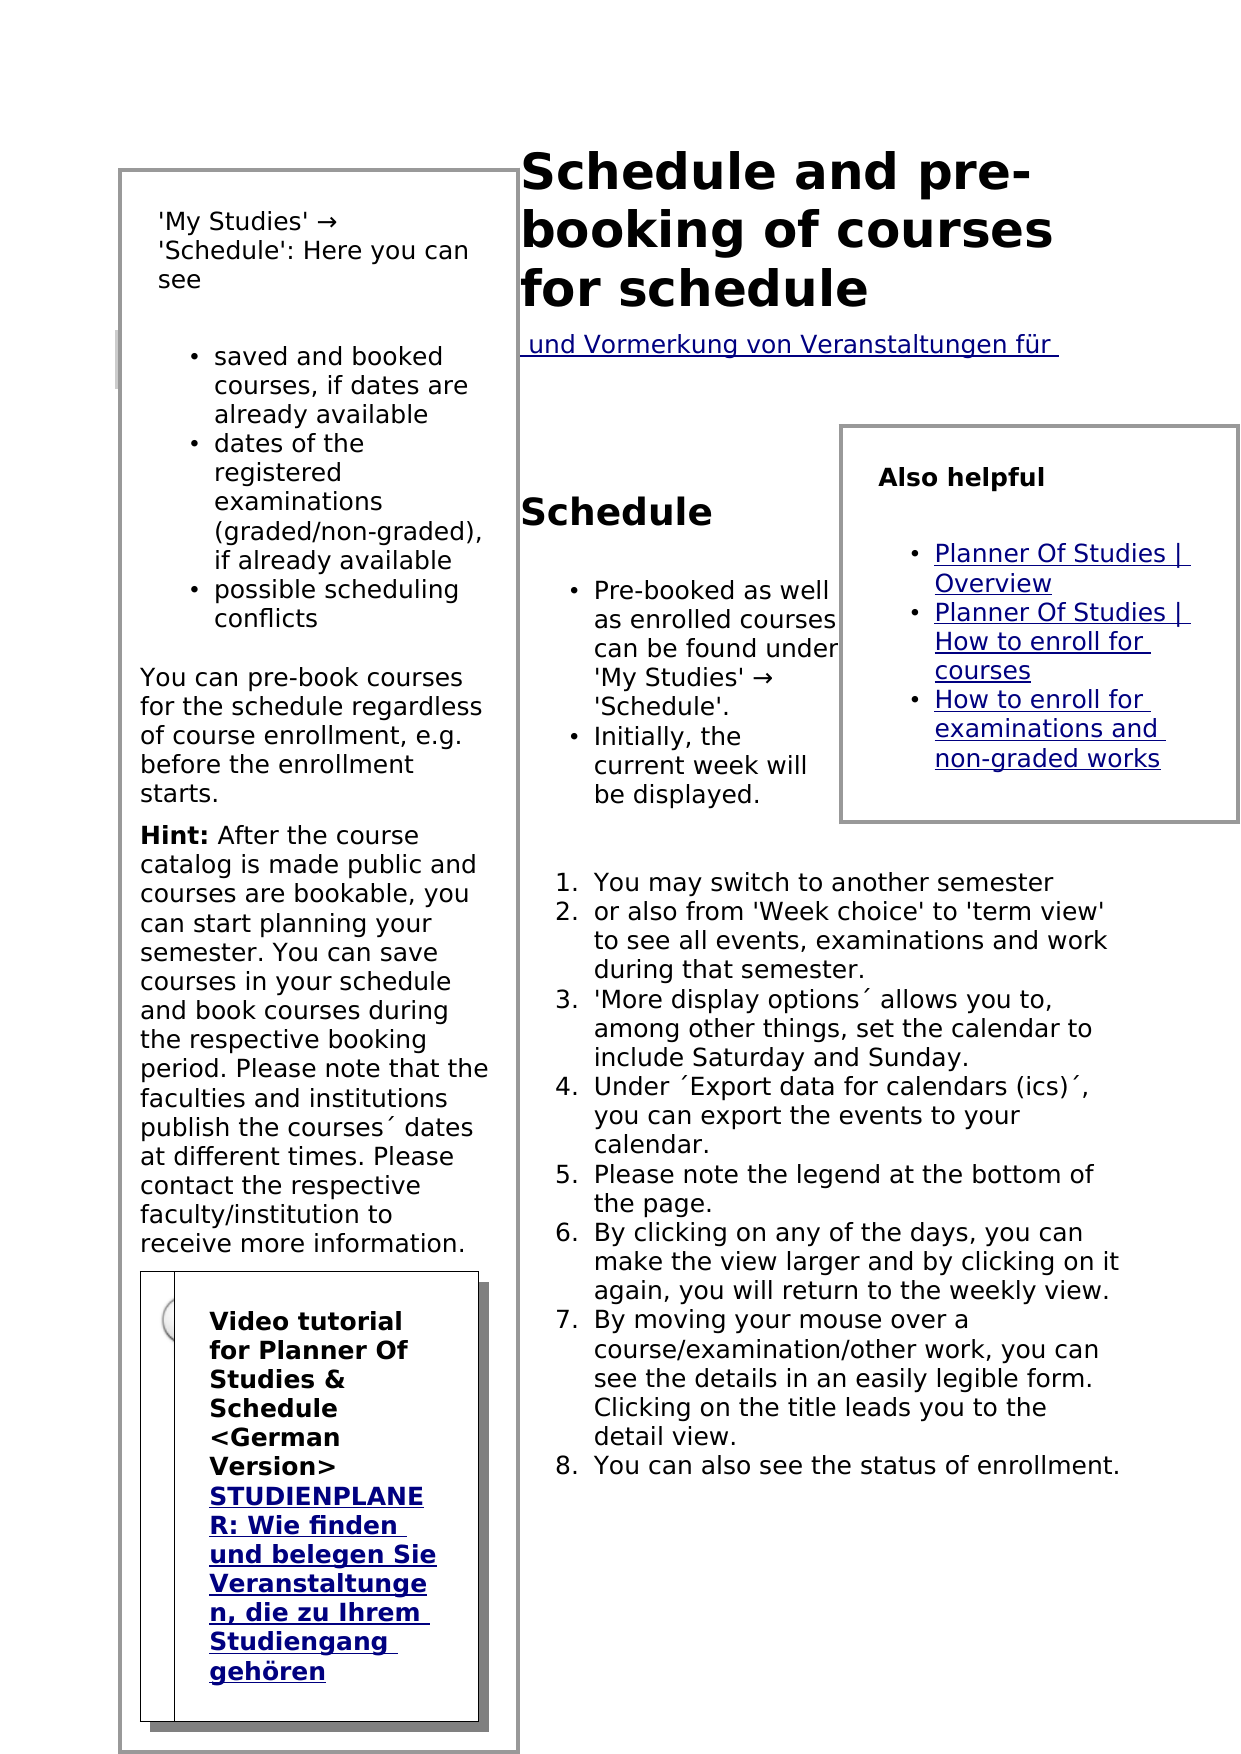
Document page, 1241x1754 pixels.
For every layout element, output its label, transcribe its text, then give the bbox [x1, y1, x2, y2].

table_header Video tutorial for Planner Of Studies & Schedule <German Version> STUDIENPLANER: Wie finden und belegen Sie Veranstaltungen, die zu Ihrem Studiengang gehören [175, 1272, 478, 1721]
table_header Also helpful Planner Of Studies | Overview Planner Of Studies | How to enroll for courses How to enroll for examinations and non-graded works [843, 428, 1227, 820]
subtitle Schedule and pre-booking of courses for schedule [118, 143, 1122, 318]
subtitle Schedule [520, 490, 838, 534]
list You can also see the status of enrollment. [520, 1452, 1122, 1481]
table_header [1109, 330, 1122, 389]
list Initially, the current week will be displayed. [520, 722, 838, 809]
list By clicking on any of the days, you can make the view larger and by clicking on it again, you will return to the weekly view. [520, 1218, 1122, 1306]
table_header German Version: Stundenplan und Vormerkung von Veranstaltungen für Stundenplan [520, 330, 1109, 389]
list or also from 'Week choice' to 'term view' to see all events, examinations and work during that semester. [520, 897, 1122, 985]
list 'More display options´ allows you to, among other things, set the calendar to include Saturday and Sunday. [520, 985, 1122, 1072]
list By moving your mouse over a course/examination/other work, you can see the details in an easily legible form. Clicking on the title leads you to the detail view. [520, 1306, 1122, 1452]
list Pre-booked as well as enrolled courses can be found under 'My Studies' → 'Schedule'. [520, 576, 838, 722]
table_header 'My Studies' → 'Schedule': Here you can see saved and booked courses, if dates are already available dates of the registered examinations (graded/non-graded), if already available possible scheduling conflicts You can pre-book courses for the schedule regardless of course enrollment, e.g. before the enrollment starts. Hint: After the course catalog is made public and courses are bookable, you can start planning your semester. You can save courses in your schedule and book courses during the respective booking period. Please note that the faculties and institutions publish the courses´ dates at different times. Please contact the respective faculty/institution to receive more information. [122, 172, 507, 1750]
picture [151, 1295, 174, 1370]
list Please note the legend at the bottom of the page. [520, 1160, 1122, 1218]
list You may switch to another semester [520, 868, 1122, 897]
table_header [141, 1272, 174, 1721]
list Under ´Export data for calendars (ics)´, you can export the events to your calendar. [520, 1072, 1122, 1160]
